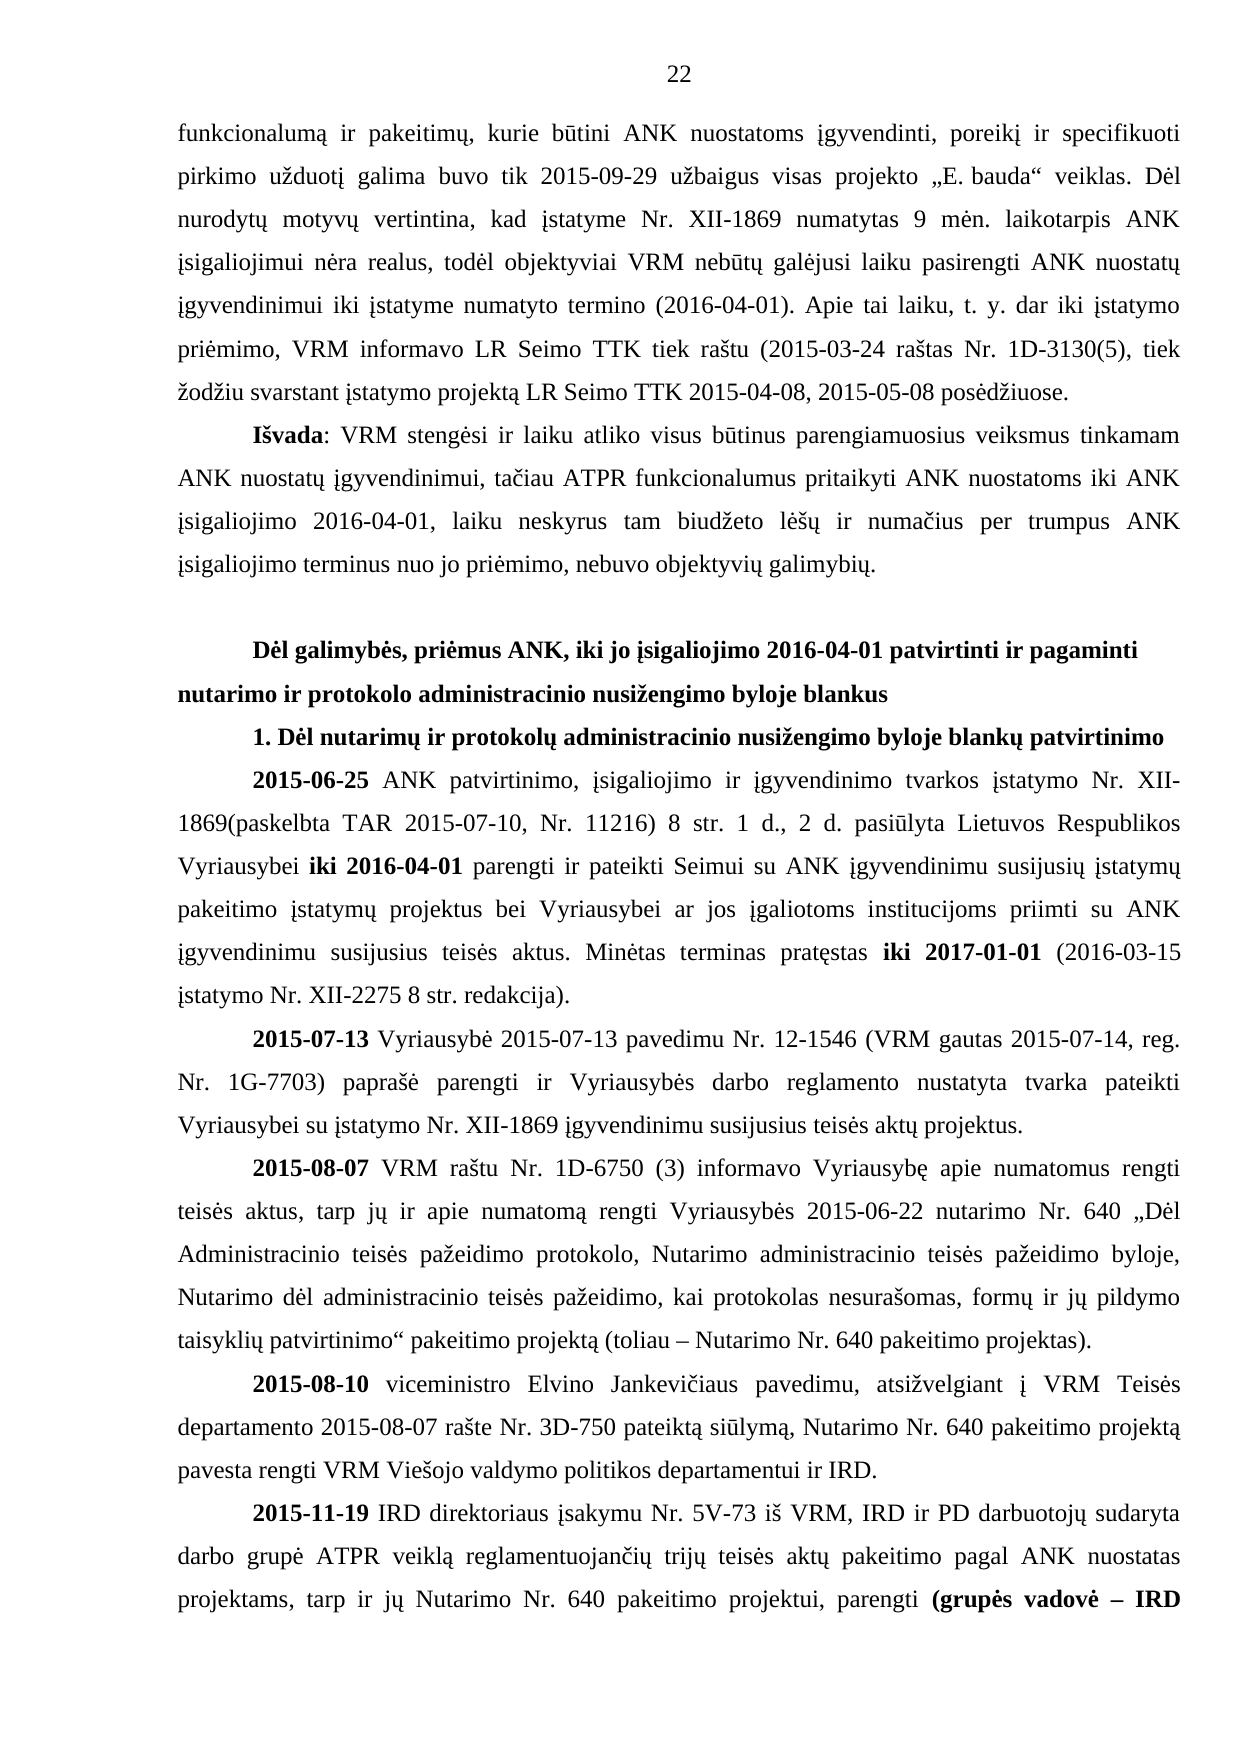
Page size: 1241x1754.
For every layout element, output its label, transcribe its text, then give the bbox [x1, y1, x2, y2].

text 2015-06-25 ANK patvirtinimo, įsigaliojimo ir įgyvendinimo tvarkos įstatymo Nr. XII-1869(paskelbta TAR 2015-07-10, Nr. 11216) 8 str. 1 d., 2 d. pasiūlyta Lietuvos Respublikos Vyriausybei iki 2016-04-01 parengti ir pateikti Seimui su ANK įgyvendinimu susijusių įstatymų pakeitimo įstatymų projektus bei Vyriausybei ar jos įgaliotoms institucijoms priimti su ANK įgyvendinimu susijusius teisės aktus. Minėtas terminas pratęstas iki 2017-01-01 (2016-03-15 įstatymo Nr. XII-2275 8 str. redakcija). [177, 765, 1181, 1009]
text 2015-07-13 Vyriausybė 2015-07-13 pavedimu Nr. 12-1546 (VRM gautas 2015-07-14, reg. Nr. 1G-7703) paprašė parengti ir Vyriausybės darbo reglamento nustatyta tvarka pateikti Vyriausybei su įstatymo Nr. XII-1869 įgyvendinimu susijusius teisės aktų projektus. [177, 1024, 1181, 1139]
text funkcionalumą ir pakeitimų, kurie būtini ANK nuostatoms įgyvendinti, poreikį ir specifikuoti pirkimo užduotį galima buvo tik 2015-09-29 užbaigus visas projekto „E. bauda“ veiklas. Dėl nurodytų motyvų vertintina, kad įstatyme Nr. XII-1869 numatytas 9 mėn. laikotarpis ANK įsigaliojimui nėra realus, todėl objektyviai VRM nebūtų galėjusi laiku pasirengti ANK nuostatų įgyvendinimui iki įstatyme numatyto termino (2016-04-01). Apie tai laiku, t. y. dar iki įstatymo priėmimo, VRM informavo LR Seimo TTK tiek raštu (2015-03-24 raštas Nr. 1D-3130(5), tiek žodžiu svarstant įstatymo projektą LR Seimo TTK 2015-04-08, 2015-05-08 posėdžiuose. [177, 118, 1181, 406]
text 1. Dėl nutarimų ir protokolų administracinio nusižengimo byloje blankų patvirtinimo [177, 722, 1181, 751]
text nutarimo ir protokolo administracinio nusižengimo byloje blankus [177, 679, 1181, 707]
text 2015-11-19 IRD direktoriaus įsakymu Nr. 5V-73 iš VRM, IRD ir PD darbuotojų sudaryta darbo grupė ATPR veiklą reglamentuojančių trijų teisės aktų pakeitimo pagal ANK nuostatas projektams, tarp ir jų Nutarimo Nr. 640 pakeitimo projektui, parengti (grupės vadovė – IRD [177, 1498, 1181, 1613]
text Išvada: VRM stengėsi ir laiku atliko visus būtinus parengiamuosius veiksmus tinkamam ANK nuostatų įgyvendinimui, tačiau ATPR funkcionalumus pritaikyti ANK nuostatoms iki ANK įsigaliojimo 2016-04-01, laiku neskyrus tam biudžeto lėšų ir numačius per trumpus ANK įsigaliojimo terminus nuo jo priėmimo, nebuvo objektyvių galimybių. [177, 420, 1181, 578]
text 2015-08-07 VRM raštu Nr. 1D-6750 (3) informavo Vyriausybę apie numatomus rengti teisės aktus, tarp jų ir apie numatomą rengti Vyriausybės 2015-06-22 nutarimo Nr. 640 „Dėl Administracinio teisės pažeidimo protokolo, Nutarimo administracinio teisės pažeidimo byloje, Nutarimo dėl administracinio teisės pažeidimo, kai protokolas nesurašomas, formų ir jų pildymo taisyklių patvirtinimo“ pakeitimo projektą (toliau – Nutarimo Nr. 640 pakeitimo projektas). [177, 1153, 1181, 1354]
text 2015-08-10 viceministro Elvino Jankevičiaus pavedimu, atsižvelgiant į VRM Teisės departamento 2015-08-07 rašte Nr. 3D-750 pateiktą siūlymą, Nutarimo Nr. 640 pakeitimo projektą pavesta rengti VRM Viešojo valdymo politikos departamentui ir IRD. [177, 1369, 1181, 1484]
text Dėl galimybės, priėmus ANK, iki jo įsigaliojimo 2016-04-01 patvirtinti ir pagaminti [177, 636, 1181, 664]
